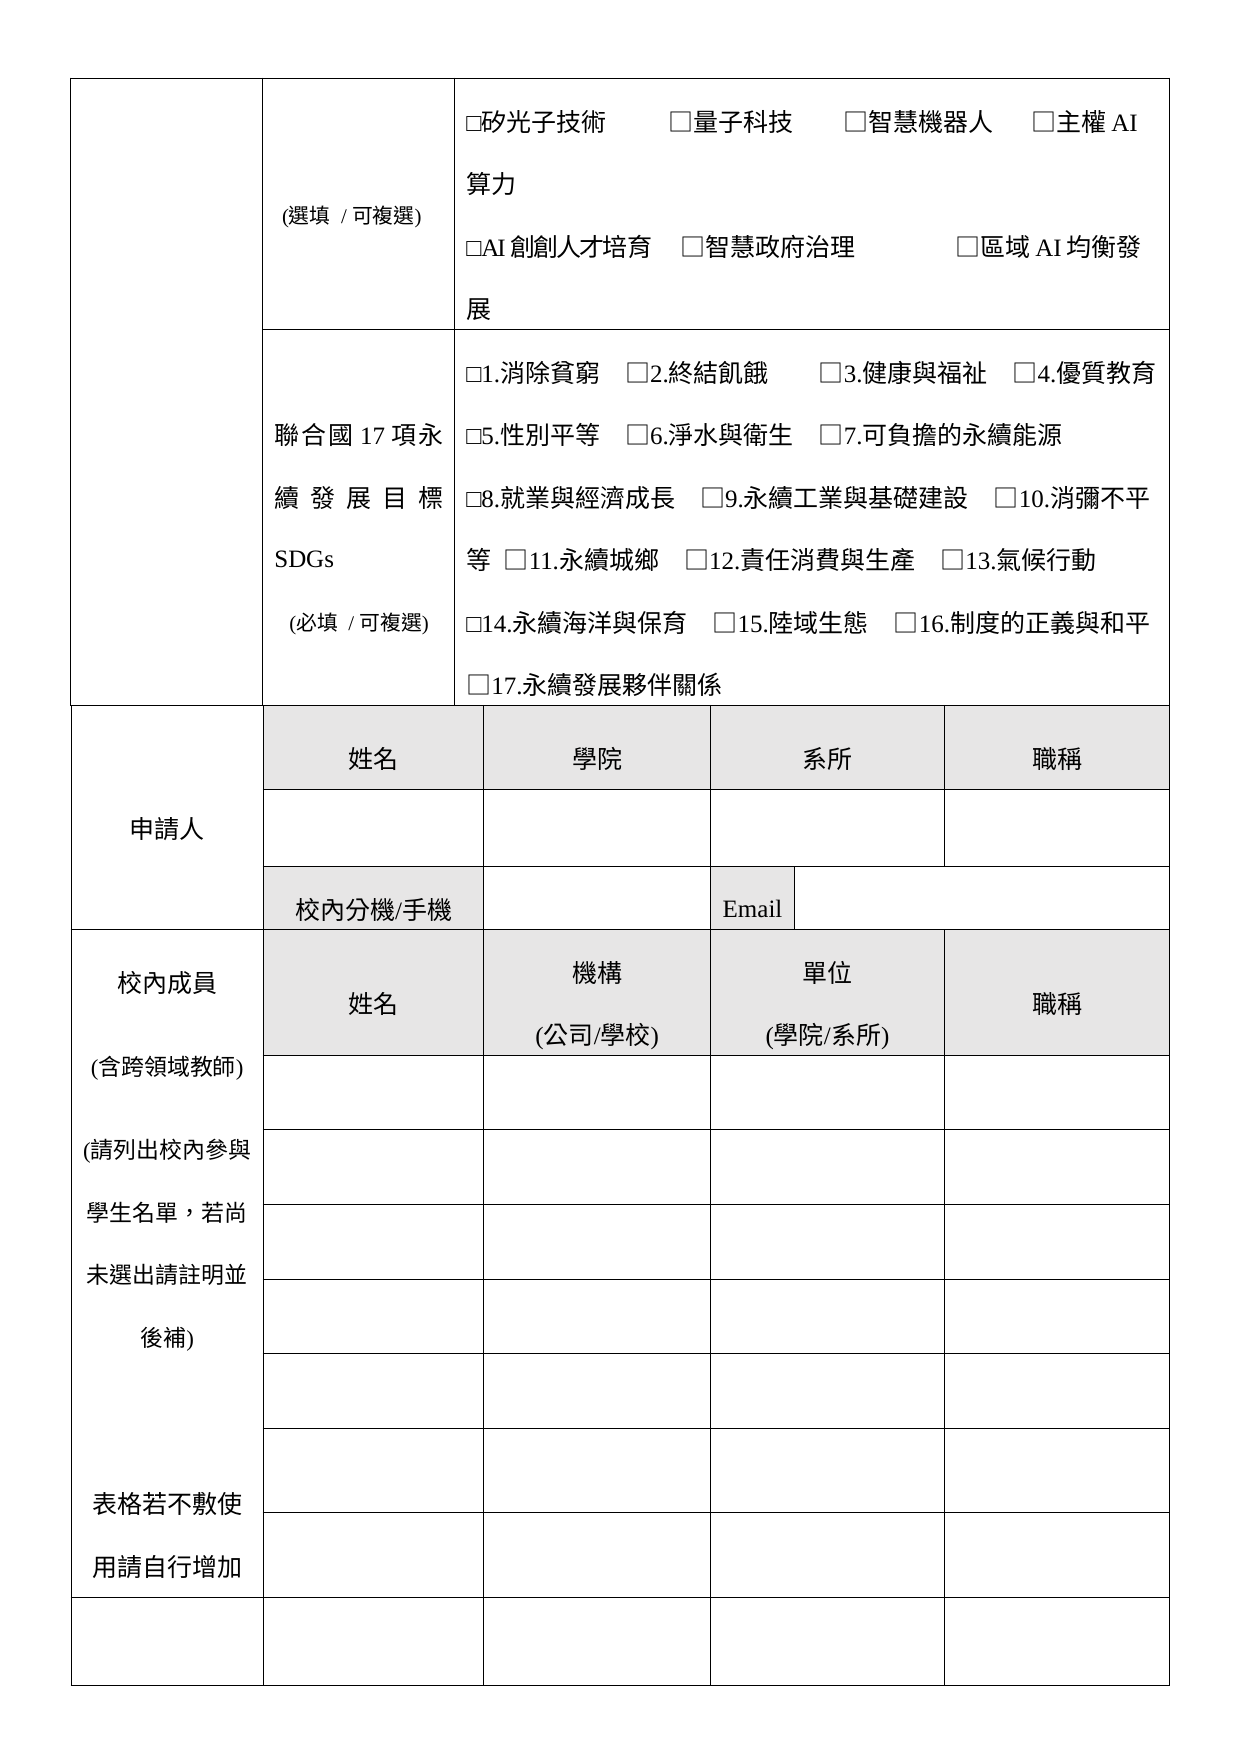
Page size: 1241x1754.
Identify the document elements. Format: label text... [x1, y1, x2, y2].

table_cell [795, 867, 1169, 929]
table_cell [484, 790, 710, 866]
table_cell [711, 1513, 944, 1596]
table_cell 職稱 [945, 930, 1169, 1055]
table_cell [484, 1205, 710, 1278]
table_cell [484, 1280, 710, 1353]
table_cell [711, 1130, 944, 1204]
table_cell (選填 / 可複選) [263, 79, 454, 329]
table_cell [945, 790, 1169, 866]
table_cell [484, 1429, 710, 1512]
table_cell [484, 1598, 710, 1685]
table_cell [264, 1598, 483, 1685]
table_cell Email [711, 867, 794, 929]
table_cell [711, 1056, 944, 1129]
table_cell [264, 1056, 483, 1129]
table_cell [945, 1280, 1169, 1353]
table_cell [264, 1513, 483, 1596]
table_cell [945, 1056, 1169, 1129]
table_cell [264, 1280, 483, 1353]
table_cell [711, 1429, 944, 1512]
table_cell 姓名 [264, 930, 483, 1055]
table_cell 校內成員 (含跨領域教師) (請列出校內參與學生名單，若尚未選出請註明並後補) 表格若不敷使用請自行增加 [72, 930, 263, 1596]
table_cell [945, 1513, 1169, 1596]
table_cell [264, 1354, 483, 1428]
table_cell [484, 867, 710, 929]
table_cell 學院 [484, 706, 710, 789]
table_cell [484, 1056, 710, 1129]
table_cell [264, 1429, 483, 1512]
table_cell 單位 (學院/系所) [711, 930, 944, 1055]
table_cell 系所 [711, 706, 944, 789]
table_cell □1.消除貧窮 □2.終結飢餓 □3.健康與福祉 □4.優質教育 □5.性別平等 □6.淨水與衛生 □7.可負擔的永續能源 □8.就業與經濟成長 □9.永續工業與基礎建設 □10.消彌不平等 □11.永續城鄉 □12.責任消費與生產 □13.氣候行動 □14.永續海洋與保育 □15.陸域生態 □16.制度的正義與和平 □17.永續發展夥伴關係 [455, 330, 1169, 705]
table_cell [945, 1598, 1169, 1685]
table_cell [711, 1354, 944, 1428]
table_cell [264, 1205, 483, 1278]
table_cell 機構 (公司/學校) [484, 930, 710, 1055]
table_cell [711, 1280, 944, 1353]
table_cell [711, 790, 944, 866]
table_cell [264, 1130, 483, 1204]
table_cell [71, 79, 262, 705]
table_cell [484, 1130, 710, 1204]
table_cell [945, 1205, 1169, 1278]
table_cell [484, 1354, 710, 1428]
table_cell [711, 1598, 944, 1685]
table_cell [711, 1205, 944, 1278]
table_cell □矽光子技術 □量子科技 □智慧機器人 □主權AI算力 □AI創創人才培育 □智慧政府治理 □區域AI均衡發展 [455, 79, 1169, 329]
table_cell 聯合國17項永續發展目標SDGs (必填 / 可複選) [263, 330, 454, 705]
table_cell [945, 1130, 1169, 1204]
table_cell 申請人 [72, 706, 263, 929]
table_cell 校內分機/手機 [264, 867, 483, 929]
table_cell [72, 1598, 263, 1685]
table_cell 姓名 [264, 706, 483, 789]
table_cell [484, 1513, 710, 1596]
table_cell [945, 1429, 1169, 1512]
table_cell [945, 1354, 1169, 1428]
table_cell [264, 790, 483, 866]
table_cell 職稱 [945, 706, 1169, 789]
